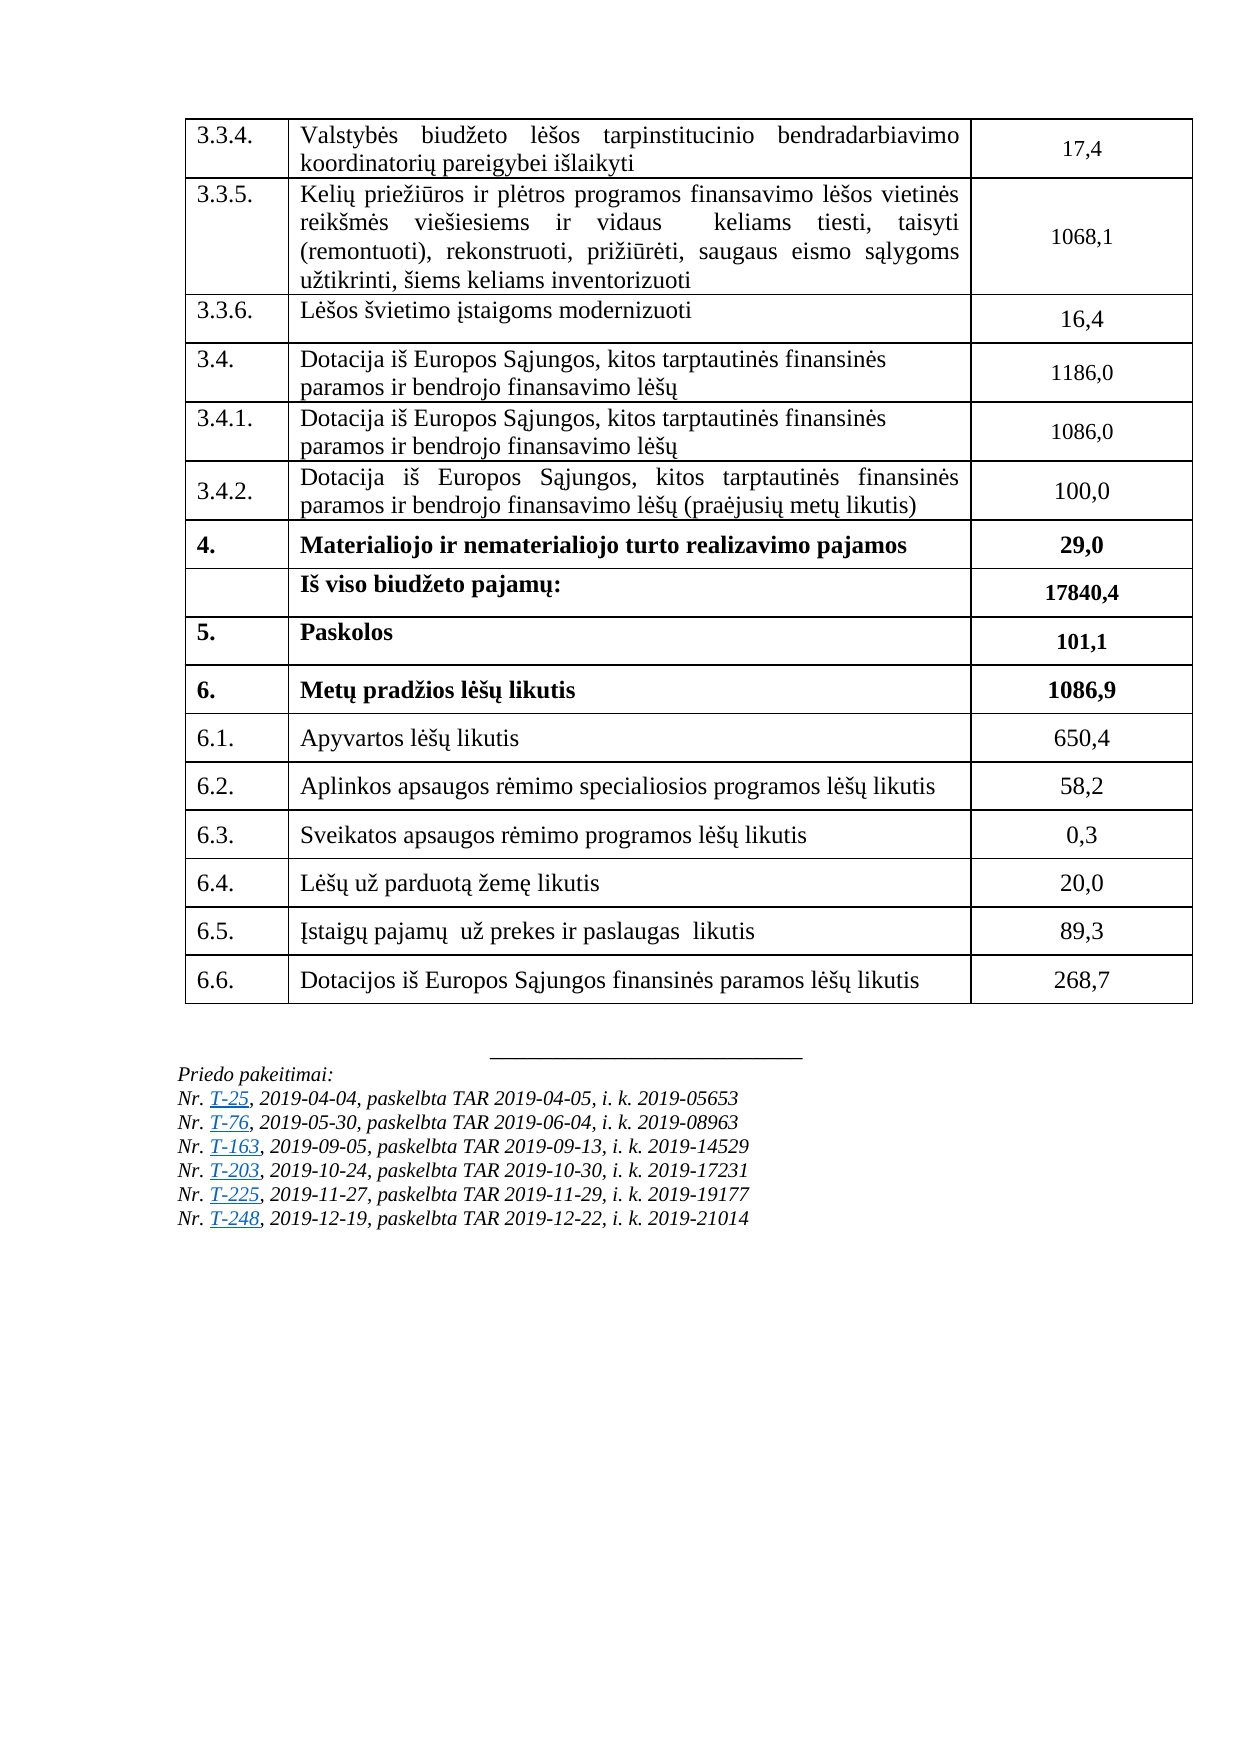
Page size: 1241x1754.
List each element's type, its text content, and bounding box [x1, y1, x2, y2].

table_cell Įstaigų pajamų už prekes ir paslaugas likutis [289, 908, 970, 954]
table_cell 29,0 [972, 521, 1192, 568]
table_cell Materialiojo ir nematerialiojo turto realizavimo pajamos [289, 521, 970, 568]
table_cell Aplinkos apsaugos rėmimo specialiosios programos lėšų likutis [289, 763, 970, 809]
table_cell Dotacija iš Europos Sąjungos, kitos tarptautinės finansinės paramos ir bendrojo finansavimo lėšų (praėjusių metų likutis) [289, 462, 970, 519]
table_cell 101,1 [972, 618, 1192, 664]
table_cell Dotacija iš Europos Sąjungos, kitos tarptautinės finansinės paramos ir bendrojo finansavimo lėšų [289, 344, 970, 401]
table_cell Valstybės biudžeto lėšos tarpinstitucinio bendradarbiavimo koordinatorių pareigybei išlaikyti [289, 120, 970, 177]
table_cell 16,4 [972, 295, 1192, 342]
table_cell 89,3 [972, 908, 1192, 954]
table_cell 3.3.4. [186, 120, 288, 177]
table_cell 1068,1 [972, 179, 1192, 294]
text Nr. T-248, 2019-12-19, paskelbta TAR 2019-12-22, i. k. 2019-21014 [177, 1206, 1181, 1230]
table_cell 6. [186, 666, 288, 713]
table_cell 3.4.2. [186, 462, 288, 519]
table_cell Lėšų už parduotą žemę likutis [289, 859, 970, 906]
text Nr. T-25, 2019-04-04, paskelbta TAR 2019-04-05, i. k. 2019-05653 [177, 1086, 1181, 1110]
table_cell 17840,4 [972, 569, 1192, 616]
table_cell Lėšos švietimo įstaigoms modernizuoti [289, 295, 970, 342]
table_cell Dotacija iš Europos Sąjungos, kitos tarptautinės finansinės paramos ir bendrojo finansavimo lėšų [289, 403, 970, 460]
table_cell 6.6. [186, 956, 288, 1003]
table_cell 3.3.5. [186, 179, 288, 294]
table_cell 1086,0 [972, 403, 1192, 460]
text _________________________ [181, 1033, 1181, 1062]
table_cell Paskolos [289, 618, 970, 664]
text Nr. T-76, 2019-05-30, paskelbta TAR 2019-06-04, i. k. 2019-08963 [177, 1110, 1181, 1134]
table_cell 20,0 [972, 859, 1192, 906]
table_cell 4. [186, 521, 288, 568]
table_cell 6.2. [186, 763, 288, 809]
table_cell 3.4. [186, 344, 288, 401]
table_cell 17,4 [972, 120, 1192, 177]
table_cell 268,7 [972, 956, 1192, 1003]
table_cell 100,0 [972, 462, 1192, 519]
text Nr. T-163, 2019-09-05, paskelbta TAR 2019-09-13, i. k. 2019-14529 [177, 1134, 1181, 1158]
table_cell 6.3. [186, 811, 288, 858]
table_cell 1186,0 [972, 344, 1192, 401]
table_cell 6.5. [186, 908, 288, 954]
table_cell Sveikatos apsaugos rėmimo programos lėšų likutis [289, 811, 970, 858]
table_cell 3.3.6. [186, 295, 288, 342]
table_cell Kelių priežiūros ir plėtros programos finansavimo lėšos vietinės reikšmės viešiesiems ir vidaus keliams tiesti, taisyti (remontuoti), rekonstruoti, prižiūrėti, saugaus eismo sąlygoms užtikrinti, šiems keliams inventorizuoti [289, 179, 970, 294]
table_cell 6.1. [186, 714, 288, 761]
table_cell 3.4.1. [186, 403, 288, 460]
table_cell 1086,9 [972, 666, 1192, 713]
table_cell 650,4 [972, 714, 1192, 761]
text Priedo pakeitimai: [177, 1062, 1181, 1086]
table_cell 0,3 [972, 811, 1192, 858]
table_cell 58,2 [972, 763, 1192, 809]
table_cell [186, 569, 288, 616]
table_cell 6.4. [186, 859, 288, 906]
table_cell Apyvartos lėšų likutis [289, 714, 970, 761]
table_cell Dotacijos iš Europos Sąjungos finansinės paramos lėšų likutis [289, 956, 970, 1003]
table_cell Iš viso biudžeto pajamų: [289, 569, 970, 616]
text Nr. T-225, 2019-11-27, paskelbta TAR 2019-11-29, i. k. 2019-19177 [177, 1182, 1181, 1206]
table_cell Metų pradžios lėšų likutis [289, 666, 970, 713]
table_cell 5. [186, 618, 288, 664]
text Nr. T-203, 2019-10-24, paskelbta TAR 2019-10-30, i. k. 2019-17231 [177, 1158, 1181, 1182]
